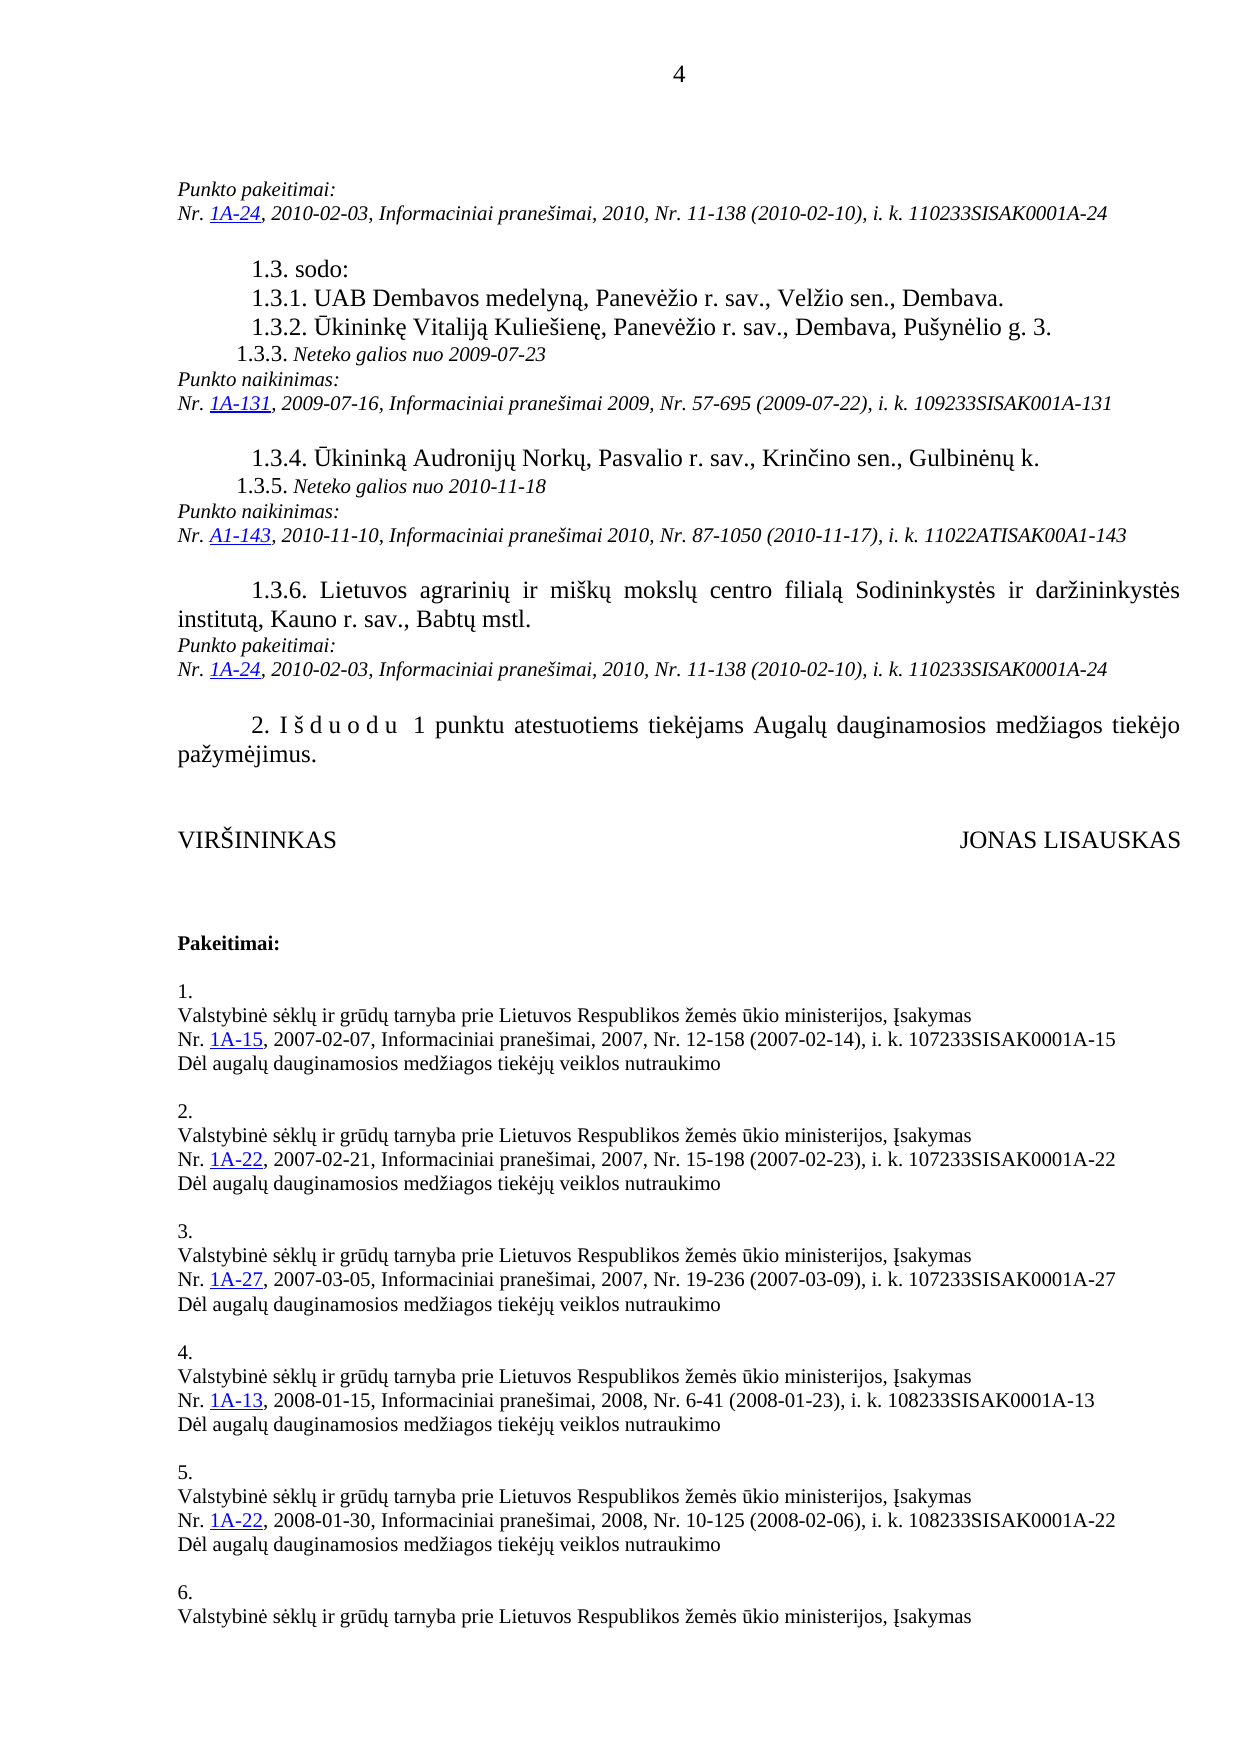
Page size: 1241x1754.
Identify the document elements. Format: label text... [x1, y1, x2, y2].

text Nr. 1A-131, 2009-07-16, Informaciniai pranešimai 2009, Nr. 57-695 (2009-07-22), i. k. 109233SISAK001A-131 [177, 391, 1181, 415]
text VIRŠININKAS JONAS LISAUSKAS [177, 825, 1181, 854]
text 2. Išduodu 1 punktu atestuotiems tiekėjams Augalų dauginamosios medžiagos tiekėjo pažymėjimus. [177, 710, 1181, 767]
text Dėl augalų dauginamosios medžiagos tiekėjų veiklos nutraukimo [177, 1171, 1181, 1195]
text Nr. A1-143, 2010-11-10, Informaciniai pranešimai 2010, Nr. 87-1050 (2010-11-17), i. k. 11022ATISAK00A1-143 [177, 523, 1181, 547]
text Nr. 1A-22, 2007-02-21, Informaciniai pranešimai, 2007, Nr. 15-198 (2007-02-23), i. k. 107233SISAK0001A-22 [177, 1147, 1181, 1171]
text 4. [177, 1339, 1181, 1364]
text Valstybinė sėklų ir grūdų tarnyba prie Lietuvos Respublikos žemės ūkio ministerijos, Įsakymas [177, 1243, 1181, 1267]
text 3. [177, 1219, 1181, 1243]
text Nr. 1A-13, 2008-01-15, Informaciniai pranešimai, 2008, Nr. 6-41 (2008-01-23), i. k. 108233SISAK0001A-13 [177, 1388, 1181, 1412]
text Dėl augalų dauginamosios medžiagos tiekėjų veiklos nutraukimo [177, 1412, 1181, 1436]
text Nr. 1A-24, 2010-02-03, Informaciniai pranešimai, 2010, Nr. 11-138 (2010-02-10), i. k. 110233SISAK0001A-24 [177, 201, 1181, 225]
text Punkto naikinimas: [177, 499, 1181, 523]
text 1.3.6. Lietuvos agrarinių ir miškų mokslų centro filialą Sodininkystės ir daržininkystės institutą, Kauno r. sav., Babtų mstl. [177, 576, 1181, 633]
text 1.3.4. Ūkininką Audronijų Norkų, Pasvalio r. sav., Krinčino sen., Gulbinėnų k. [177, 443, 1181, 472]
text Dėl augalų dauginamosios medžiagos tiekėjų veiklos nutraukimo [177, 1051, 1181, 1075]
text 1.3. sodo: [177, 254, 1181, 283]
text 1.3.3. Neteko galios nuo 2009-07-23 [177, 340, 1181, 367]
text Nr. 1A-22, 2008-01-30, Informaciniai pranešimai, 2008, Nr. 10-125 (2008-02-06), i. k. 108233SISAK0001A-22 [177, 1508, 1181, 1532]
text 2. [177, 1099, 1181, 1123]
text Nr. 1A-27, 2007-03-05, Informaciniai pranešimai, 2007, Nr. 19-236 (2007-03-09), i. k. 107233SISAK0001A-27 [177, 1267, 1181, 1291]
text Valstybinė sėklų ir grūdų tarnyba prie Lietuvos Respublikos žemės ūkio ministerijos, Įsakymas [177, 1003, 1181, 1027]
text Nr. 1A-24, 2010-02-03, Informaciniai pranešimai, 2010, Nr. 11-138 (2010-02-10), i. k. 110233SISAK0001A-24 [177, 657, 1181, 681]
text Valstybinė sėklų ir grūdų tarnyba prie Lietuvos Respublikos žemės ūkio ministerijos, Įsakymas [177, 1604, 1181, 1628]
text Dėl augalų dauginamosios medžiagos tiekėjų veiklos nutraukimo [177, 1532, 1181, 1556]
text Pakeitimai: [177, 931, 1181, 954]
text 5. [177, 1460, 1181, 1484]
text 1. [177, 979, 1181, 1003]
text Nr. 1A-15, 2007-02-07, Informaciniai pranešimai, 2007, Nr. 12-158 (2007-02-14), i. k. 107233SISAK0001A-15 [177, 1027, 1181, 1051]
text Punkto naikinimas: [177, 367, 1181, 391]
text Dėl augalų dauginamosios medžiagos tiekėjų veiklos nutraukimo [177, 1291, 1181, 1316]
text Valstybinė sėklų ir grūdų tarnyba prie Lietuvos Respublikos žemės ūkio ministerijos, Įsakymas [177, 1364, 1181, 1388]
text 6. [177, 1580, 1181, 1604]
text Valstybinė sėklų ir grūdų tarnyba prie Lietuvos Respublikos žemės ūkio ministerijos, Įsakymas [177, 1123, 1181, 1147]
text Valstybinė sėklų ir grūdų tarnyba prie Lietuvos Respublikos žemės ūkio ministerijos, Įsakymas [177, 1484, 1181, 1508]
text 1.3.2. Ūkininkę Vitaliją Kuliešienę, Panevėžio r. sav., Dembava, Pušynėlio g. 3. [177, 312, 1181, 340]
text 1.3.1. UAB Dembavos medelyną, Panevėžio r. sav., Velžio sen., Dembava. [177, 283, 1181, 312]
text Punkto pakeitimai: [177, 633, 1181, 657]
text Punkto pakeitimai: [177, 177, 1181, 201]
text 1.3.5. Neteko galios nuo 2010-11-18 [177, 472, 1181, 499]
